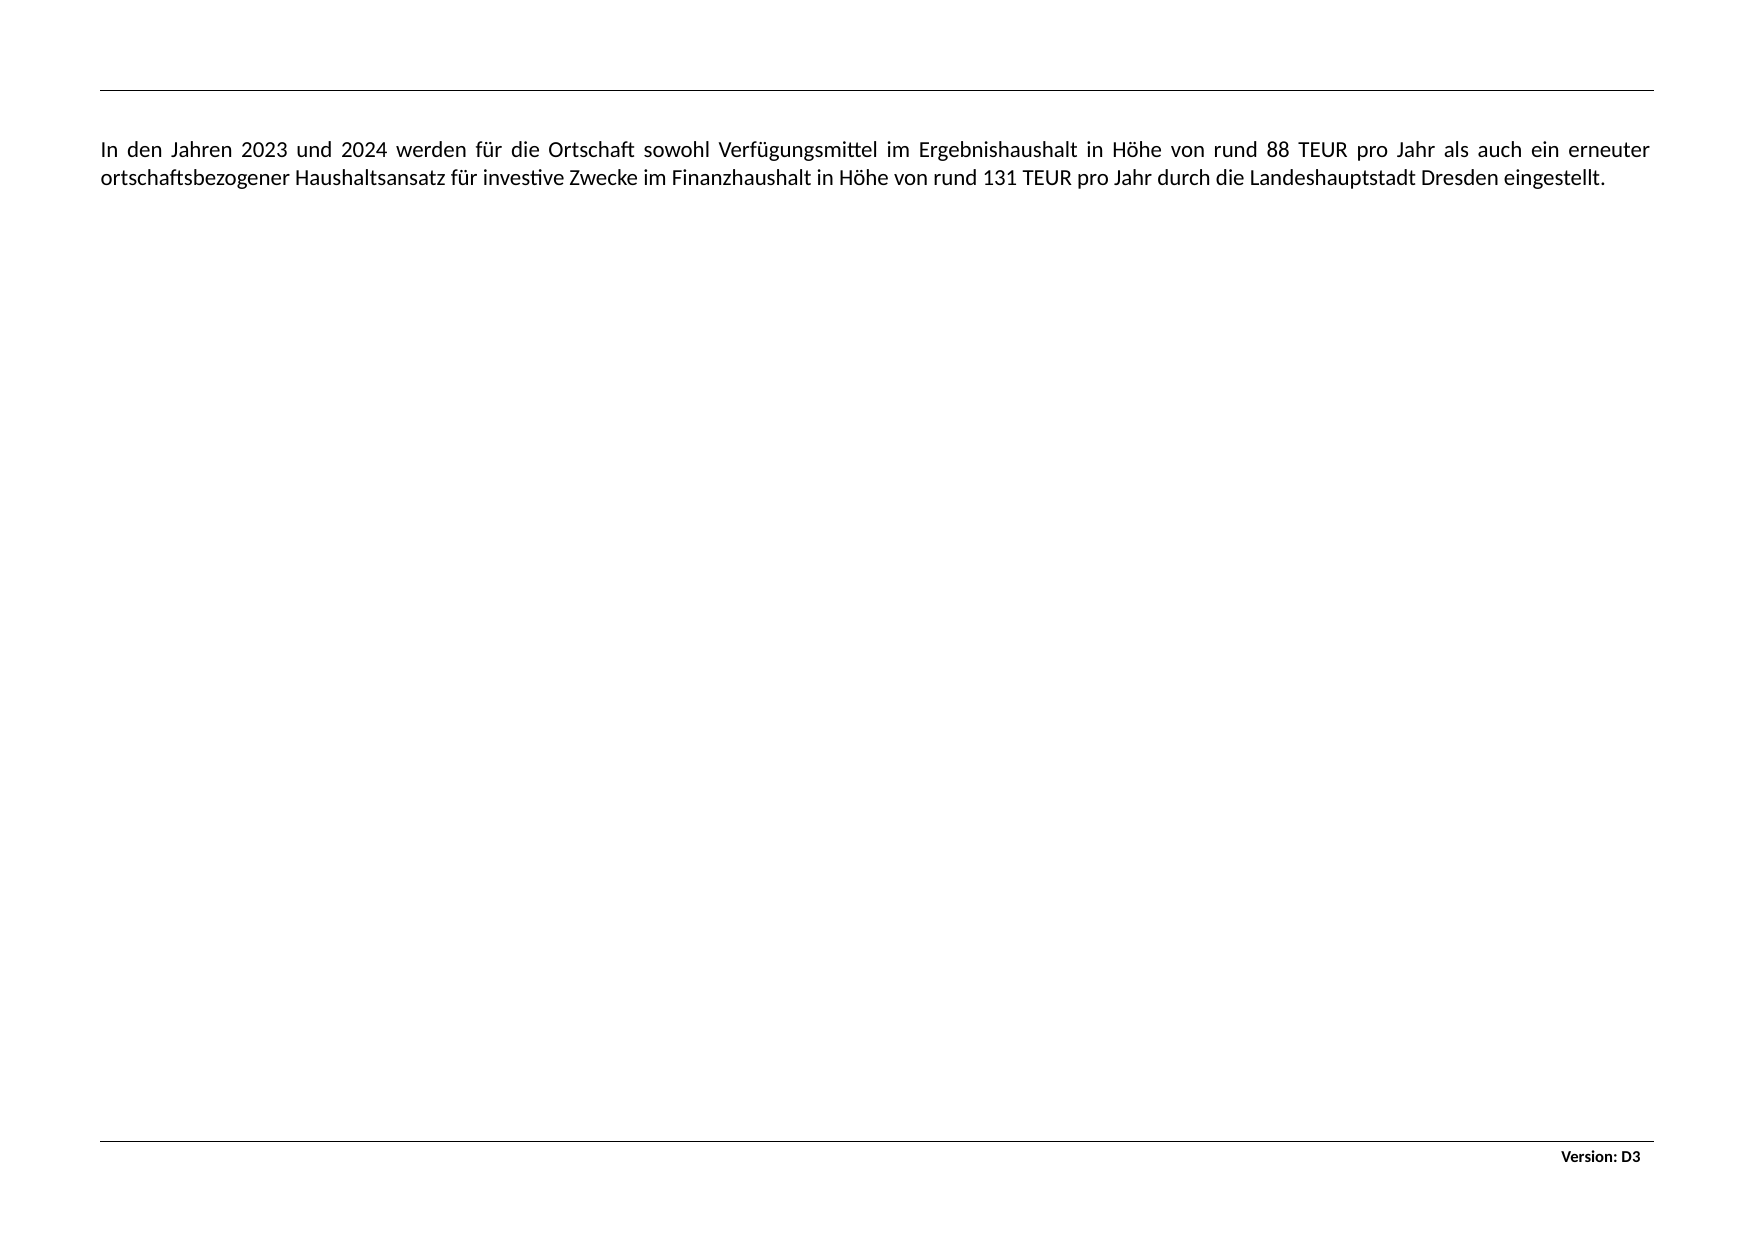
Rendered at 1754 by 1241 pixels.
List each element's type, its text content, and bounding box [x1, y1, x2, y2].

text In den Jahren 2023 und 2024 werden für die Ortschaft sowohl Verfügungsmittel im Ergebnishaushalt in Höhe von rund 88 TEUR pro Jahr als auch ein erneuter ortschaftsbezogener Haushaltsansatz für investive Zwecke im Finanzhaushalt in Höhe von rund 131 TEUR pro Jahr durch die Landeshauptstadt Dresden eingestellt. [100, 135, 1653, 191]
